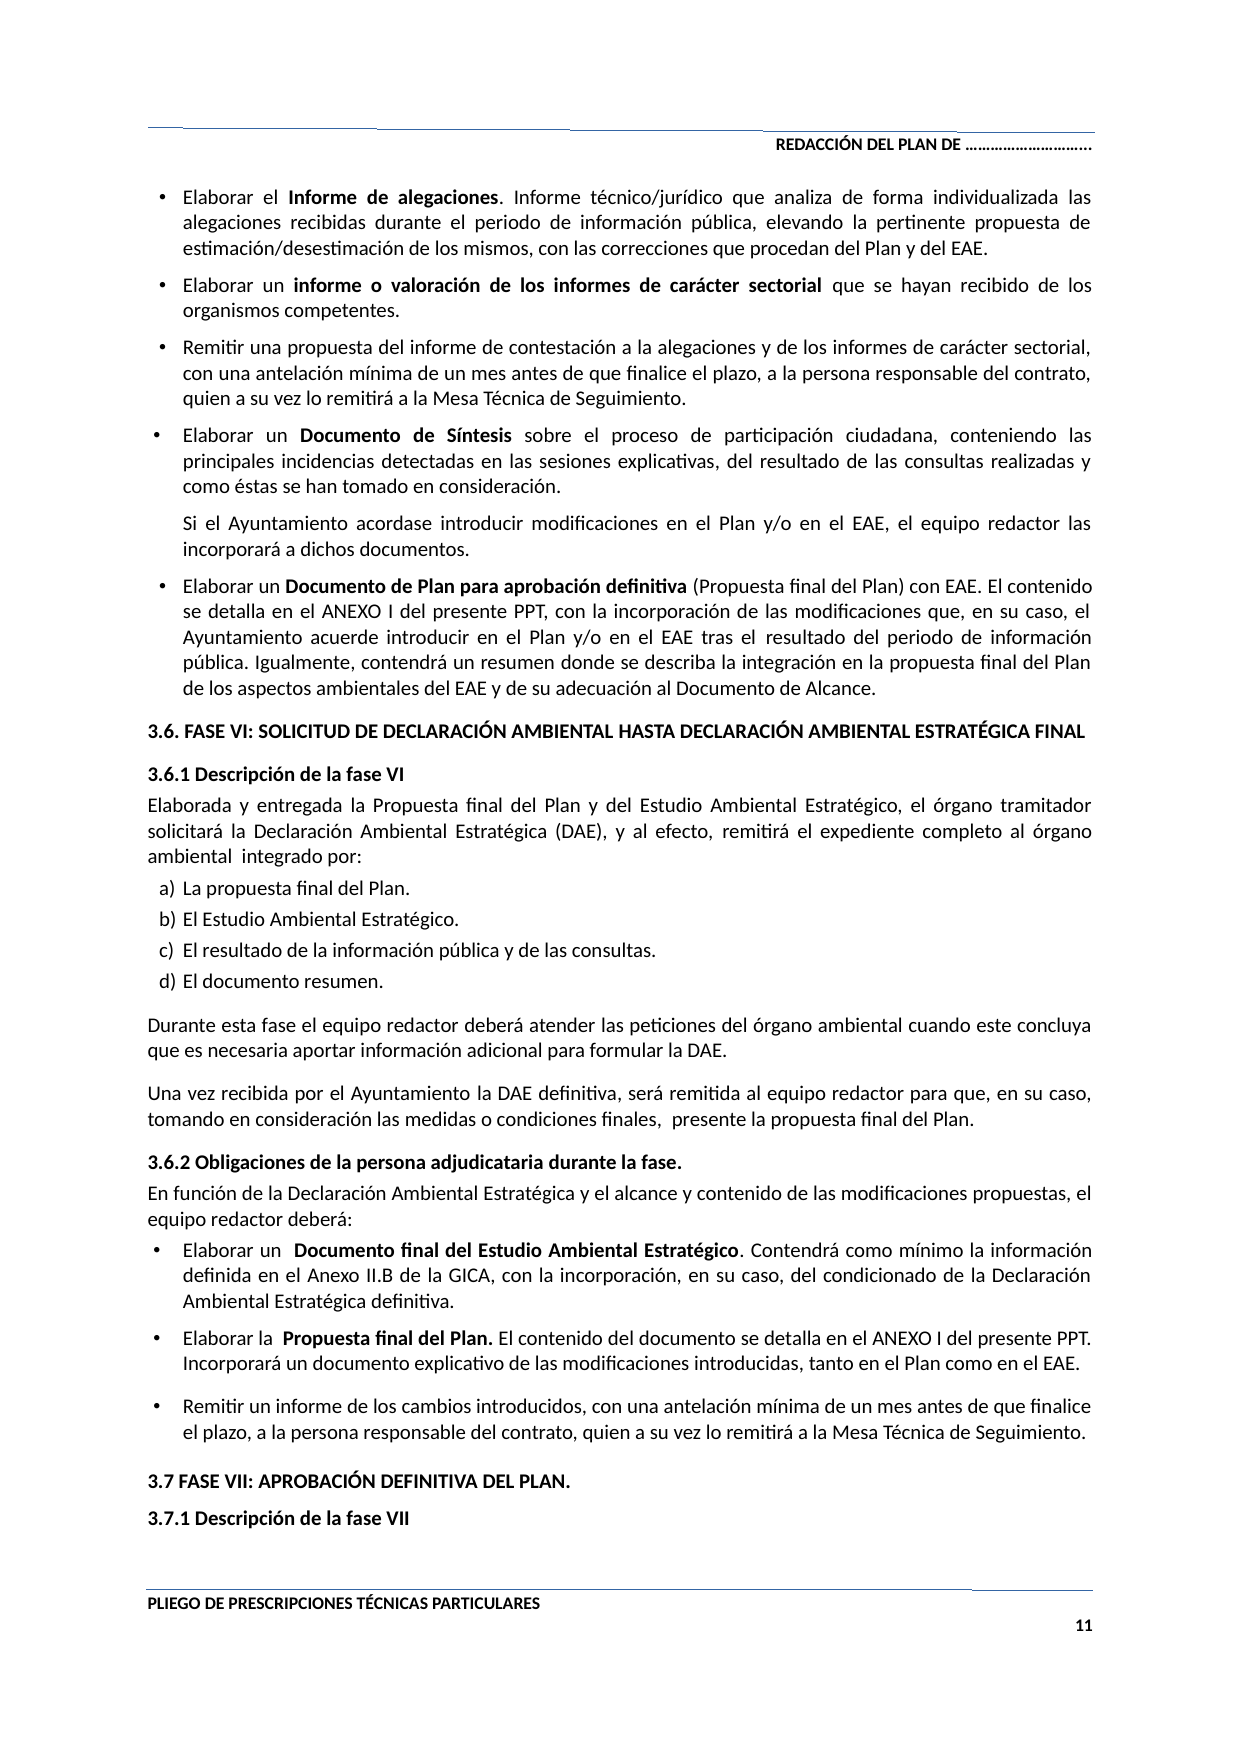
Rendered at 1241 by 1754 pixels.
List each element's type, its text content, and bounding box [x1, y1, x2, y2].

text 3.7 FASE VII: APROBACIÓN DEFINITIVA DEL PLAN. [147, 1468, 1093, 1493]
text Durante esta fase el equipo redactor deberá atender las peticiones del órgano ambiental cuando este concluya que es necesaria aportar información adicional para formular la DAE. [147, 1012, 1093, 1063]
text 3.6. FASE VI: SOLICITUD DE DECLARACIÓN AMBIENTAL HASTA DECLARACIÓN AMBIENTAL ESTRATÉGICA FINAL [147, 718, 1093, 743]
list El Estudio Ambiental Estratégico. [159, 906, 1093, 931]
list Elaborar un Documento final del Estudio Ambiental Estratégico. Contendrá como mínimo la información definida en el Anexo II.B de la GICA, con la incorporación, en su caso, del condicionado de la Declaración Ambiental Estratégica definitiva. [153, 1237, 1093, 1313]
text 3.6.2 Obligaciones de la persona adjudicataria durante la fase. [147, 1149, 1093, 1174]
text En función de la Declaración Ambiental Estratégica y el alcance y contenido de las modificaciones propuestas, el equipo redactor deberá: [147, 1180, 1093, 1231]
text 3.7.1 Descripción de la fase VII [147, 1505, 1093, 1531]
text 3.6.1 Descripción de la fase VI [147, 761, 1093, 787]
text Una vez recibida por el Ayuntamiento la DAE definitiva, será remitida al equipo redactor para que, en su caso, tomando en consideración las medidas o condiciones finales, presente la propuesta final del Plan. [147, 1080, 1093, 1131]
list El documento resumen. [159, 969, 1093, 994]
list Elaborar un informe o valoración de los informes de carácter sectorial que se hayan recibido de los organismos competentes. [159, 272, 1093, 323]
list Remitir una propuesta del informe de contestación a la alegaciones y de los informes de carácter sectorial, con una antelación mínima de un mes antes de que finalice el plazo, a la persona responsable del contrato, quien a su vez lo remitirá a la Mesa Técnica de Seguimiento. [159, 334, 1093, 411]
list Elaborar la Propuesta final del Plan. El contenido del documento se detalla en el ANEXO I del presente PPT. Incorporará un documento explicativo de las modificaciones introducidas, tanto en el Plan como en el EAE. [153, 1325, 1093, 1376]
list Remitir un informe de los cambios introducidos, con una antelación mínima de un mes antes de que finalice el plazo, a la persona responsable del contrato, quien a su vez lo remitirá a la Mesa Técnica de Seguimiento. [153, 1394, 1093, 1444]
list El resultado de la información pública y de las consultas. [159, 937, 1093, 963]
list Elaborar el Informe de alegaciones. Informe técnico/jurídico que analiza de forma individualizada las alegaciones recibidas durante el periodo de información pública, elevando la pertinente propuesta de estimación/desestimación de los mismos, con las correcciones que procedan del Plan y del EAE. [159, 184, 1093, 260]
list Elaborar un Documento de Síntesis sobre el proceso de participación ciudadana, conteniendo las principales incidencias detectadas en las sesiones explicativas, del resultado de las consultas realizadas y como éstas se han tomado en consideración. [153, 423, 1093, 499]
list La propuesta final del Plan. [159, 875, 1093, 900]
text Elaborada y entregada la Propuesta final del Plan y del Estudio Ambiental Estratégico, el órgano tramitador solicitará la Declaración Ambiental Estratégica (DAE), y al efecto, remitirá el expediente completo al órgano ambiental integrado por: [147, 792, 1093, 869]
list Si el Ayuntamiento acordase introducir modificaciones en el Plan y/o en el EAE, el equipo redactor las incorporará a dichos documentos. [153, 511, 1093, 561]
list Elaborar un Documento de Plan para aprobación definitiva (Propuesta final del Plan) con EAE. El contenido se detalla en el ANEXO I del presente PPT, con la incorporación de las modificaciones que, en su caso, el Ayuntamiento acuerde introducir en el Plan y/o en el EAE tras el resultado del periodo de información pública. Igualmente, contendrá un resumen donde se describa la integración en la propuesta final del Plan de los aspectos ambientales del EAE y de su adecuación al Documento de Alcance. [159, 573, 1093, 700]
